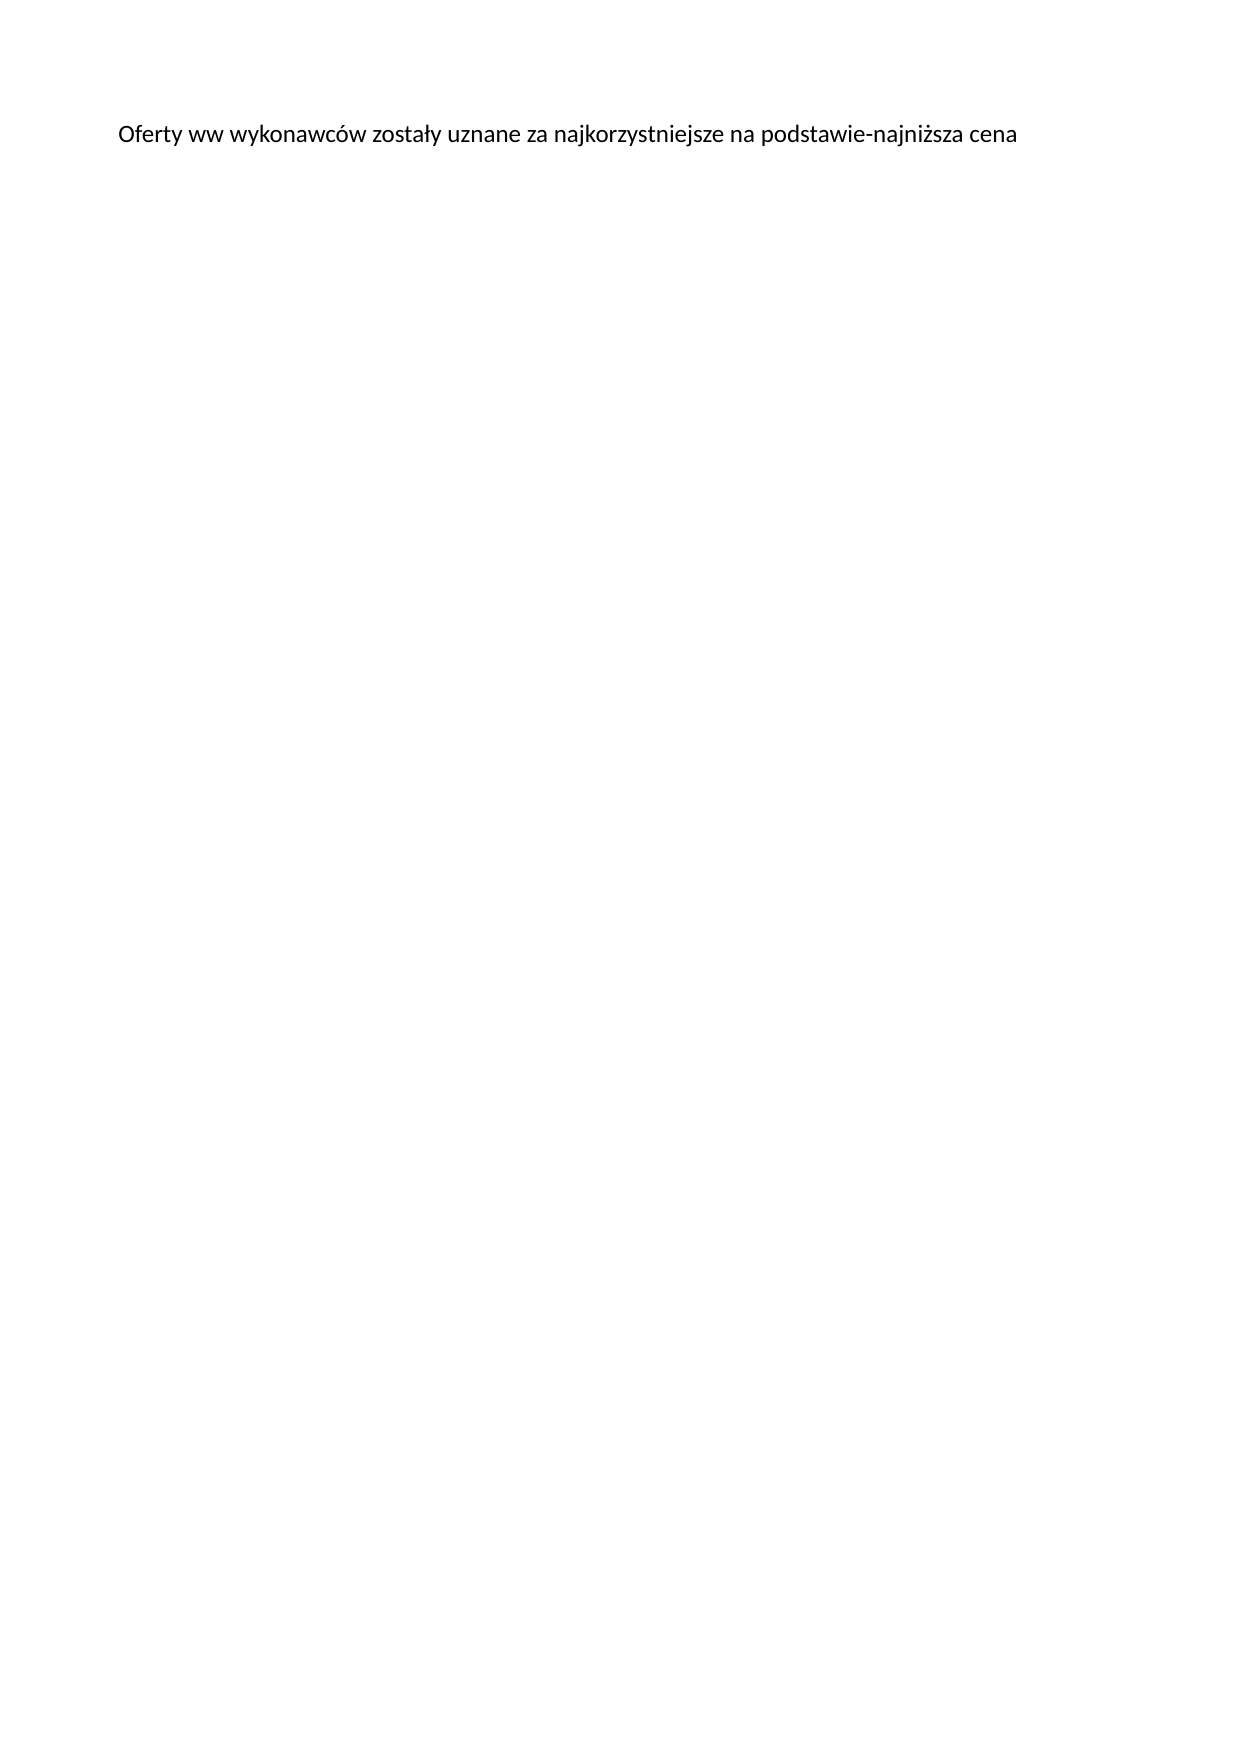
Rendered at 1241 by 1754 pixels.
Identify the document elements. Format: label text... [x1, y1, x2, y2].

text Oferty ww wykonawców zostały uznane za najkorzystniejsze na podstawie-najniższa cena [118, 118, 1122, 149]
